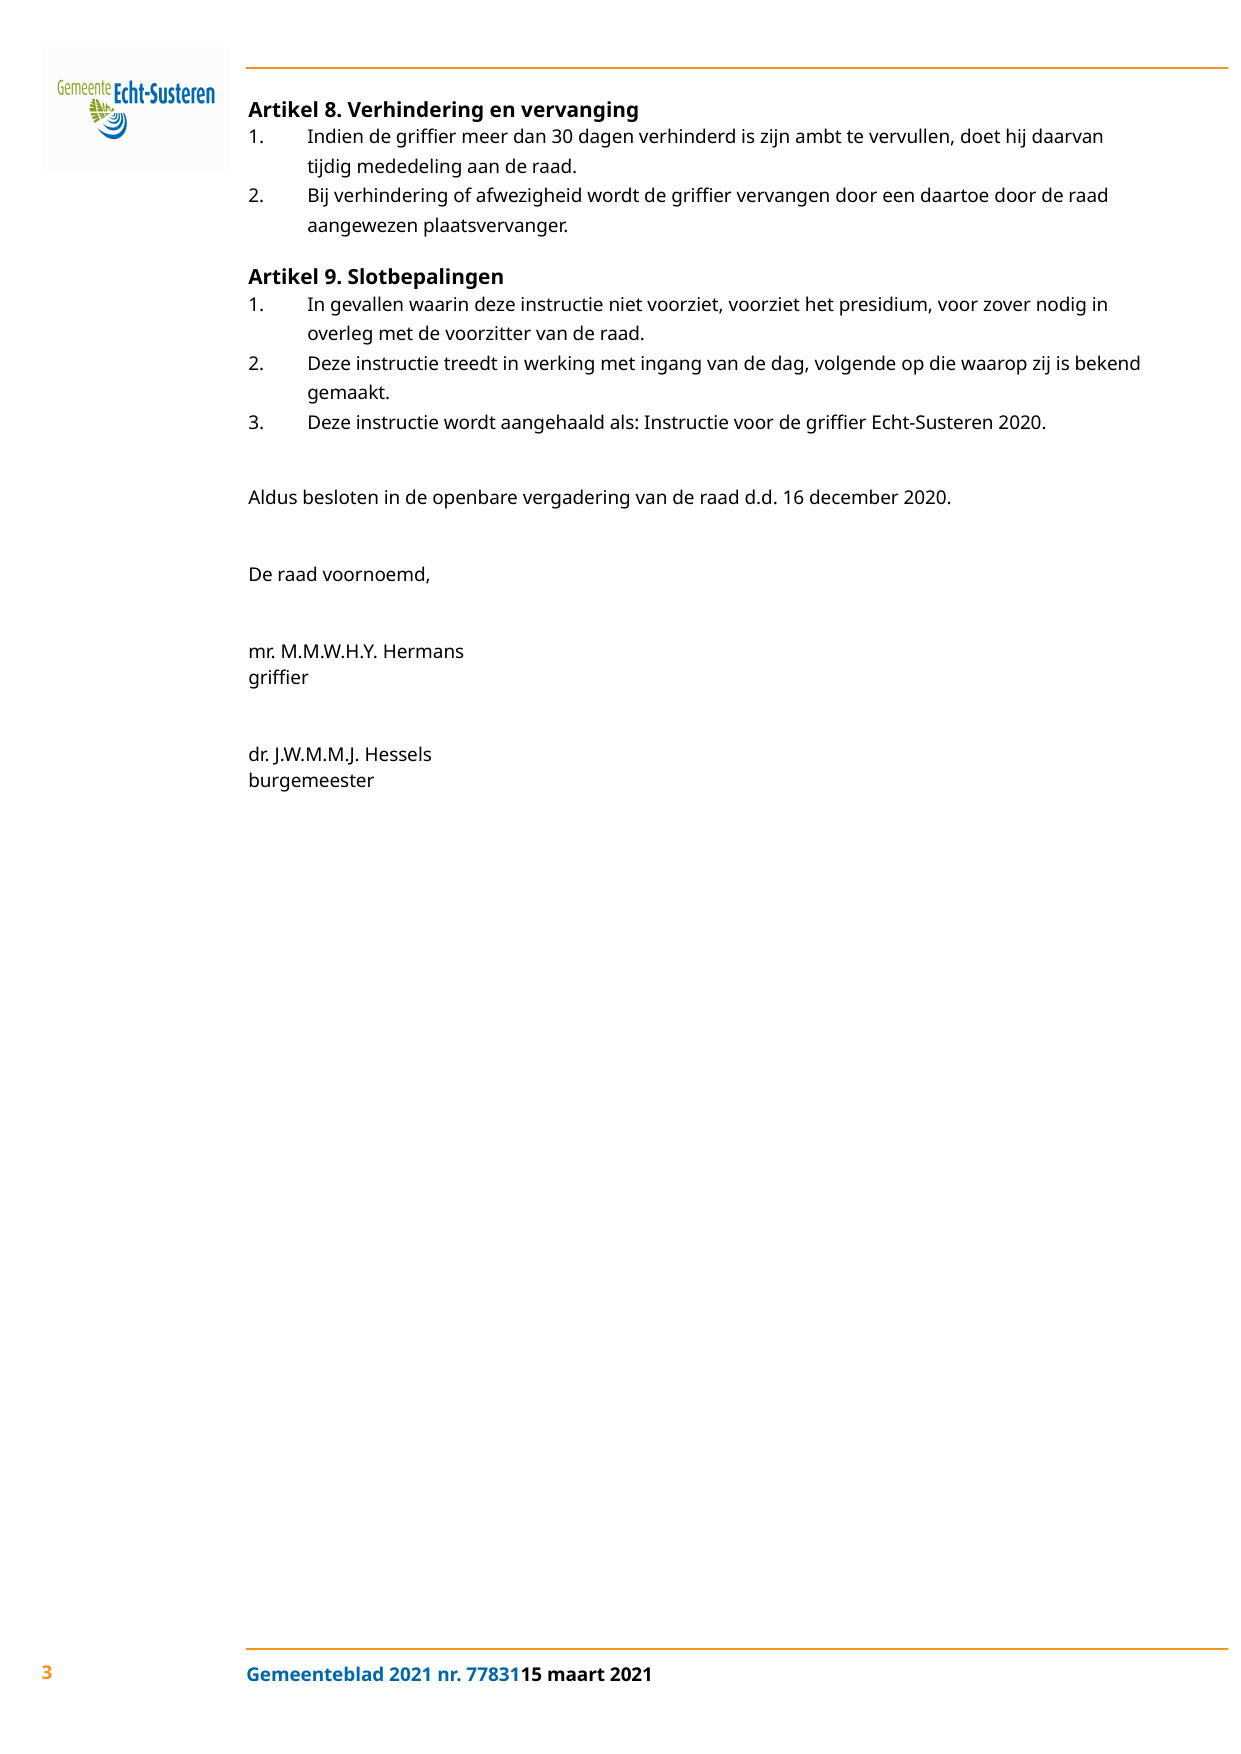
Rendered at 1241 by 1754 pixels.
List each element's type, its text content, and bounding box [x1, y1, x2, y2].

text De raad voornoemd, [248, 562, 1152, 587]
text dr. J.W.M.M.J. Hessels [248, 742, 1152, 767]
text griffier [248, 664, 1152, 690]
list Deze instructie wordt aangehaald als: Instructie voor de griffier Echt-Susteren 2020. [248, 409, 1152, 435]
text Artikel 8. Verhindering en vervanging [248, 95, 1152, 123]
text burgemeester [248, 767, 1152, 793]
list Deze instructie treedt in werking met ingang van de dag, volgende op die waarop zij is bekend gemaakt. [248, 350, 1152, 405]
list Bij verhindering of afwezigheid wordt de griffier vervangen door een daartoe door de raad aangewezen plaatsvervanger. [248, 182, 1152, 238]
list Indien de griffier meer dan 30 dagen verhinderd is zijn ambt te vervullen, doet hij daarvan tijdig mededeling aan de raad. [248, 123, 1152, 178]
list In gevallen waarin deze instructie niet voorziet, voorziet het presidium, voor zover nodig in overleg met de voorzitter van de raad. [248, 291, 1152, 346]
picture [41, 47, 231, 172]
text mr. M.M.W.H.Y. Hermans [248, 639, 1152, 664]
text Aldus besloten in de openbare vergadering van de raad d.d. 16 december 2020. [248, 484, 1152, 510]
text Artikel 9. Slotbepalingen [248, 262, 1152, 291]
